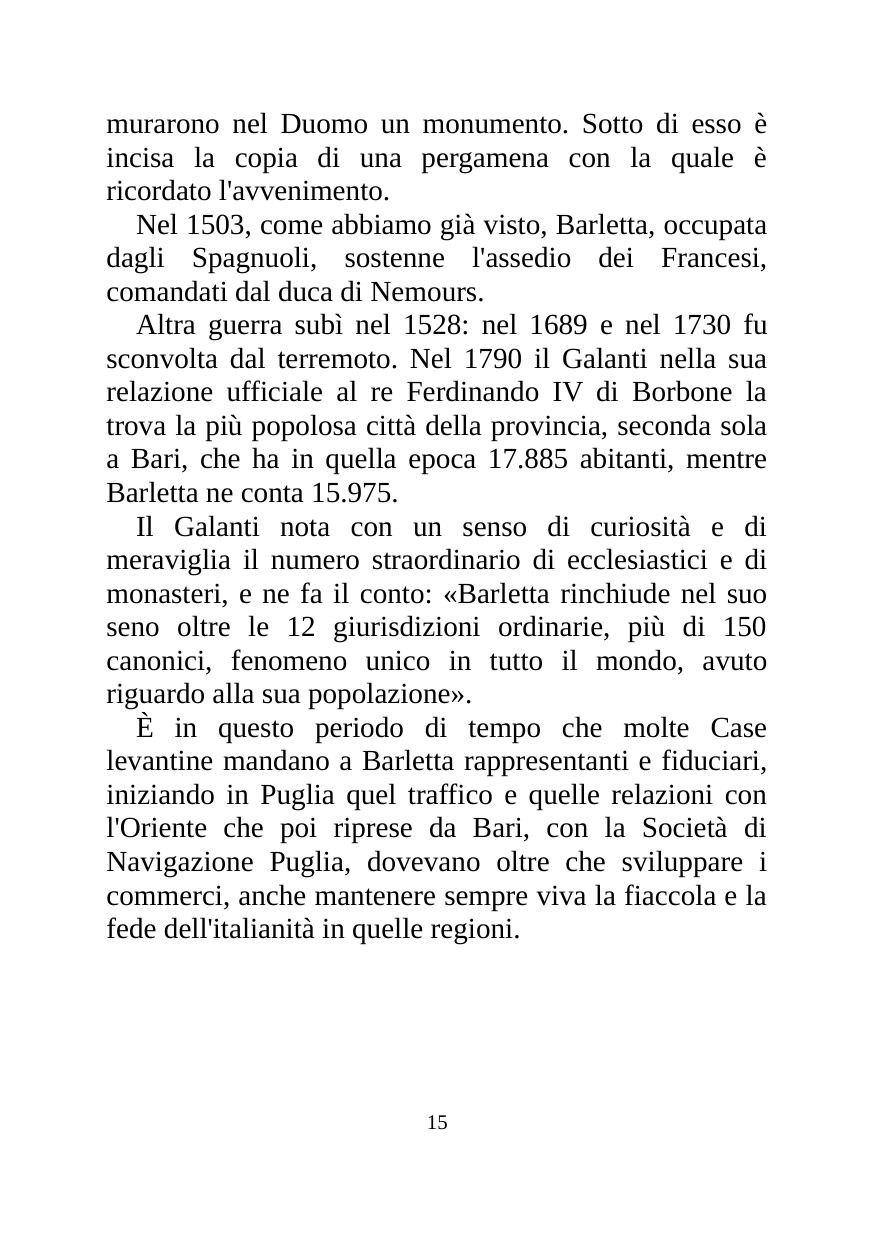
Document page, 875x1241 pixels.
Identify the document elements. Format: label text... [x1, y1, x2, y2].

text Nel 1503, come abbiamo già visto, Barletta, occupata dagli Spagnuoli, sostenne l'assedio dei Francesi, comandati dal duca di Nemours. [106, 207, 768, 307]
text Altra guerra subì nel 1528: nel 1689 e nel 1730 fu sconvolta dal terremoto. Nel 1790 il Galanti nella sua relazione ufficiale al re Ferdinando IV di Borbone la trova la più popolosa città della provincia, seconda sola a Bari, che ha in quella epoca 17.885 abitanti, mentre Barletta ne conta 15.975. [106, 307, 768, 509]
text Il Galanti nota con un senso di curiosità e di meraviglia il numero straordinario di ecclesiastici e di monasteri, e ne fa il conto: «Barletta rinchiude nel suo seno oltre le 12 giurisdizioni ordinarie, più di 150 canonici, fenomeno unico in tutto il mondo, avuto riguardo alla sua popolazione». [106, 509, 768, 710]
text È in questo periodo di tempo che molte Case levantine mandano a Barletta rappresentanti e fiduciari, iniziando in Puglia quel traffico e quelle relazioni con l'Oriente che poi riprese da Bari, con la Società di Navigazione Puglia, dovevano oltre che sviluppare i commerci, anche mantenere sempre viva la fiaccola e la fede dell'italianità in quelle regioni. [106, 710, 768, 945]
text murarono nel Duomo un monumento. Sotto di esso è incisa la copia di una pergamena con la quale è ricordato l'avvenimento. [106, 106, 768, 207]
